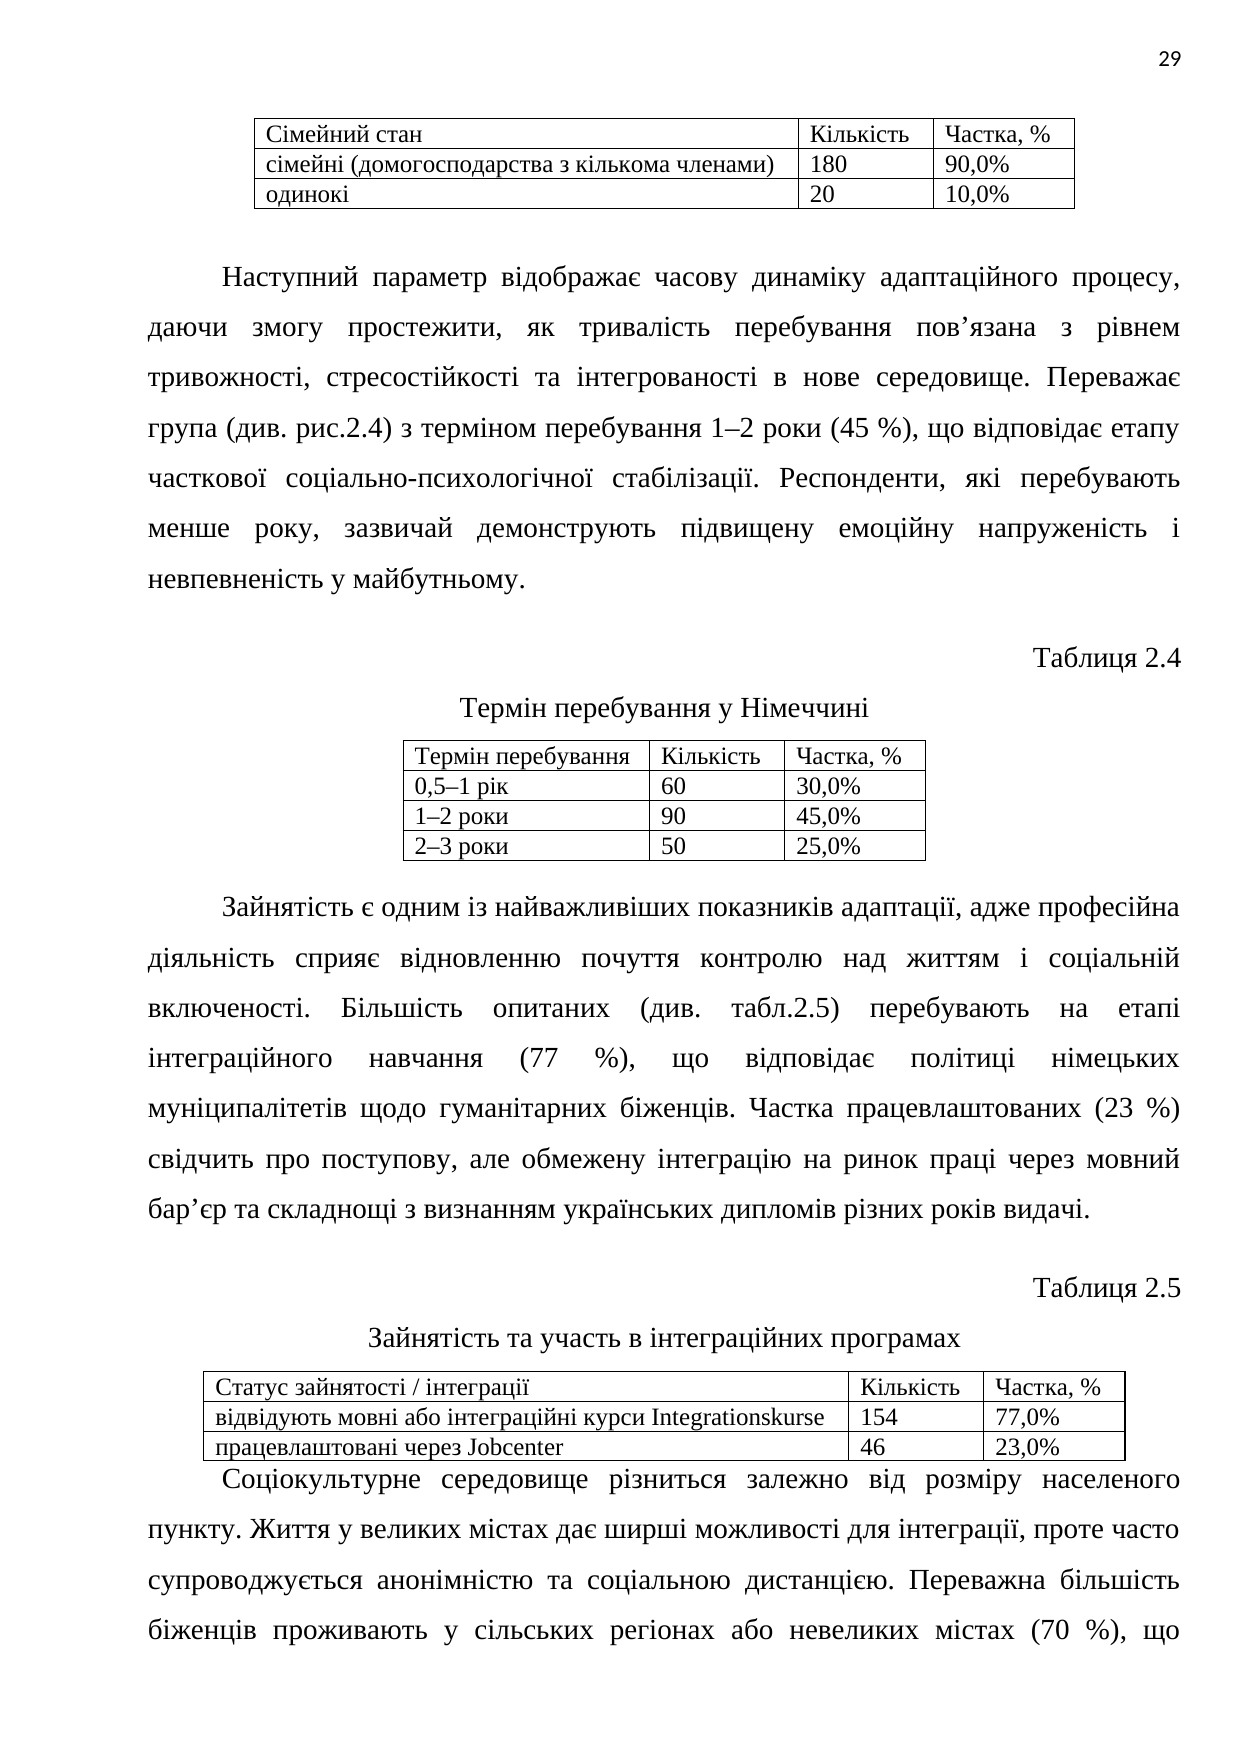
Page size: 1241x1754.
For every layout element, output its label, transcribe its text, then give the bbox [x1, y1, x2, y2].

table_cell 90,0% [934, 149, 1074, 178]
text Таблиця 2.5 [148, 1270, 1181, 1304]
table_cell відвідують мовні або інтеграційні курси Integrationskurse [204, 1402, 848, 1431]
table_cell 154 [849, 1402, 983, 1431]
table_cell 60 [650, 771, 784, 800]
table_header Кількість [799, 119, 933, 148]
table_cell 50 [650, 831, 784, 859]
table_header Частка, % [785, 741, 925, 770]
table_cell 180 [799, 149, 933, 178]
table_cell 1–2 роки [404, 801, 649, 830]
text Таблиця 2.4 [148, 640, 1181, 673]
text Зайнятість та участь в інтеграційних програмах [148, 1321, 1181, 1354]
text Термін перебування у Німеччині [148, 690, 1181, 724]
table_header Кількість [650, 741, 784, 770]
table_cell працевлаштовані через Jobcenter [204, 1432, 848, 1460]
text Зайнятість є одним із найважливіших показників адаптації, адже професійна діяльність сприяє відновленню почуття контролю над життям і соціальній включеності. Більшість опитаних (див. табл.2.5) перебувають на етапі інтеграційного навчання (77 %), що відповідає політиці німецьких муніципалітетів щодо гуманітарних біженців. Частка працевлаштованих (23 %) свідчить про поступову, але обмежену інтеграцію на ринок праці через мовний бар’єр та складнощі з визнанням українських дипломів різних років видачі. [148, 889, 1181, 1225]
text Соціокультурне середовище різниться залежно від розміру населеного пункту. Життя у великих містах дає ширші можливості для інтеграції, проте часто супроводжується анонімністю та соціальною дистанцією. Переважна більшість біженців проживають у сільських регіонах або невеликих містах (70 %), що [148, 1461, 1181, 1646]
table_header Сімейний стан [255, 119, 798, 148]
table_cell одинокі [255, 179, 798, 207]
table_cell 90 [650, 801, 784, 830]
table_cell 46 [849, 1432, 983, 1460]
table_cell 20 [799, 179, 933, 207]
table_cell 23,0% [984, 1432, 1124, 1460]
table_cell 30,0% [785, 771, 925, 800]
table_cell 77,0% [984, 1402, 1124, 1431]
table_header Частка, % [934, 119, 1074, 148]
table_cell 45,0% [785, 801, 925, 830]
text Наступний параметр відображає часову динаміку адаптаційного процесу, даючи змогу простежити, як тривалість перебування пов’язана з рівнем тривожності, стресостійкості та інтегрованості в нове середовище. Переважає група (див. рис.2.4) з терміном перебування 1–2 роки (45 %), що відповідає етапу часткової соціально-психологічної стабілізації. Респонденти, які перебувають менше року, зазвичай демонструють підвищену емоційну напруженість і невпевненість у майбутньому. [148, 259, 1181, 594]
table_header Термін перебування [404, 741, 649, 770]
table_header Статус зайнятості / інтеграції [204, 1372, 848, 1401]
table_cell 2–3 роки [404, 831, 649, 859]
table_cell 10,0% [934, 179, 1074, 207]
table_cell 0,5–1 рік [404, 771, 649, 800]
table_header Кількість [849, 1372, 983, 1401]
table_cell сімейні (домогосподарства з кількома членами) [255, 149, 798, 178]
table_header Частка, % [984, 1372, 1124, 1401]
table_cell 25,0% [785, 831, 925, 859]
